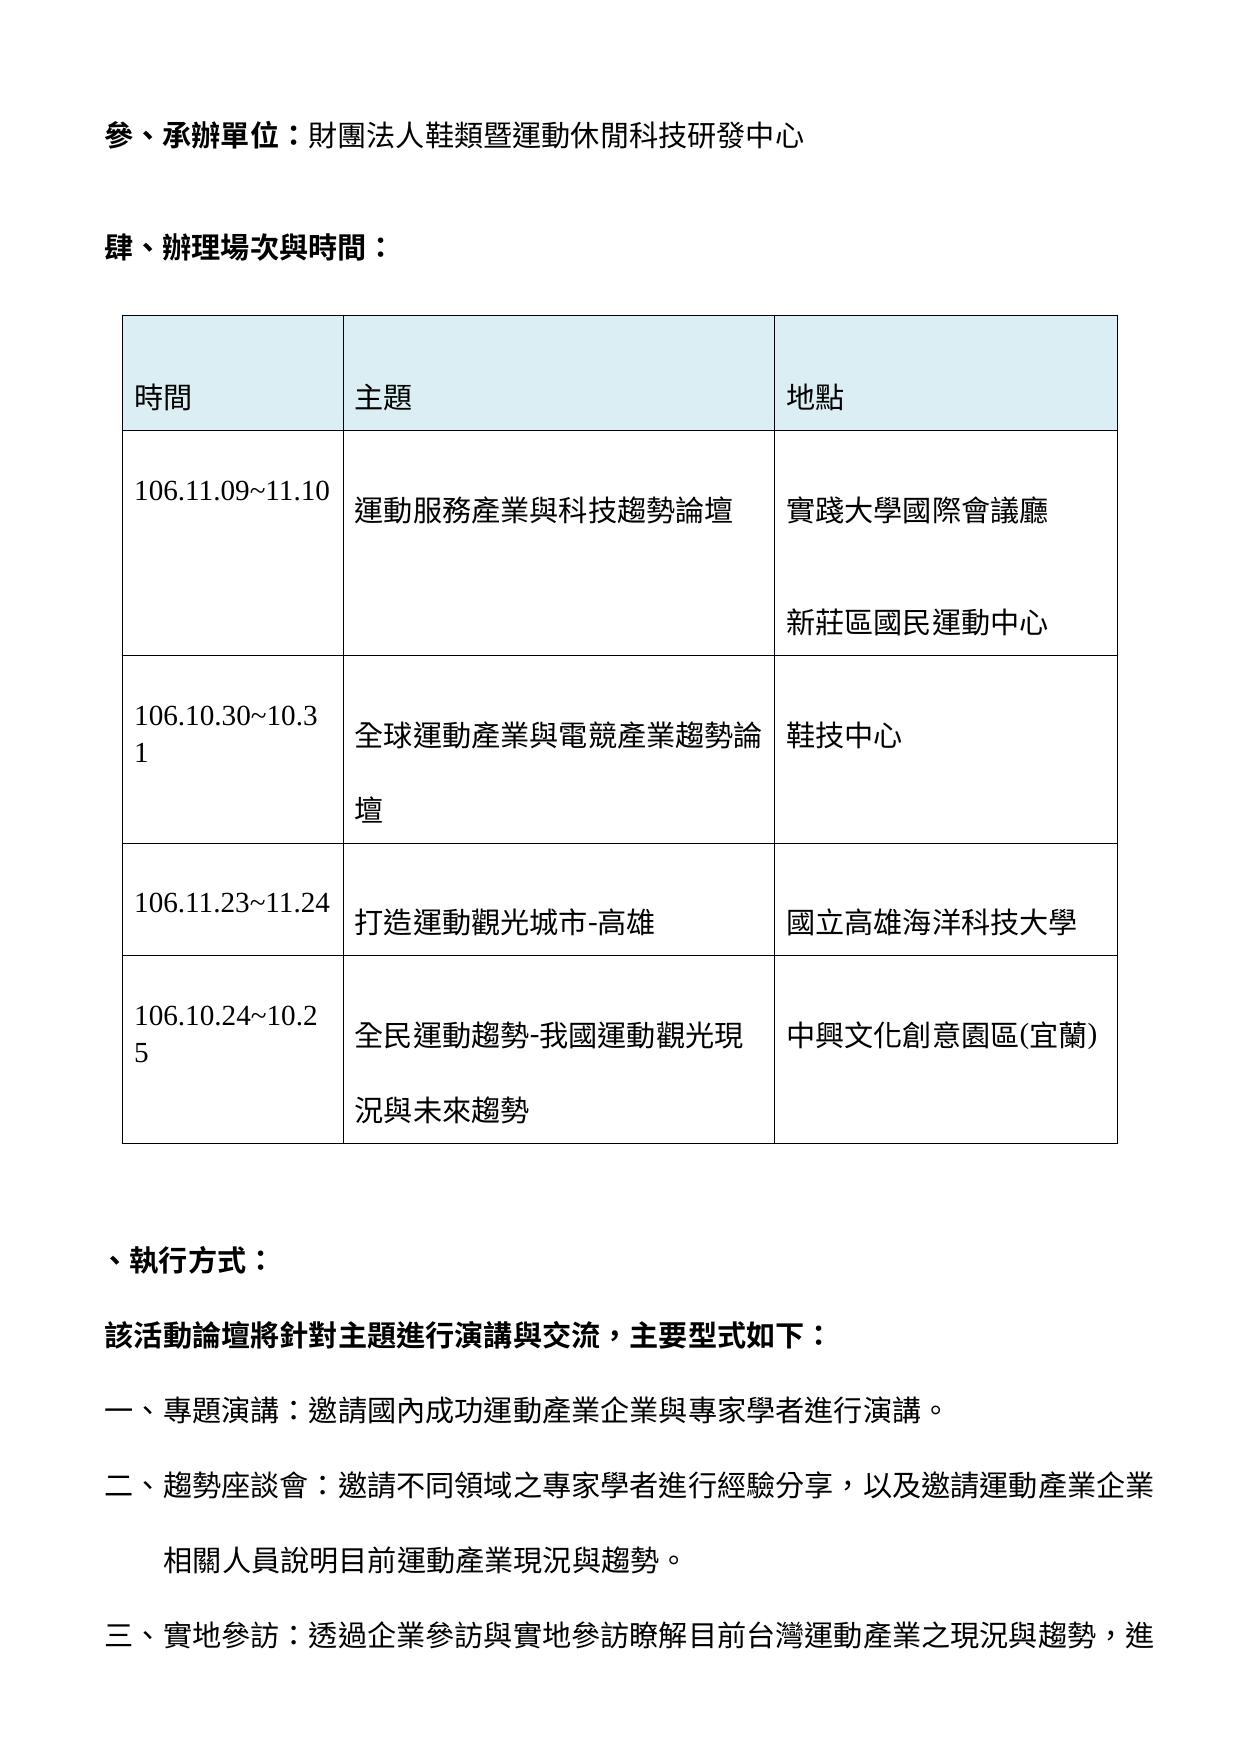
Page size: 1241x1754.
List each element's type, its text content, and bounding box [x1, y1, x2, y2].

table_cell 鞋技中心 [775, 656, 1117, 842]
table_cell 打造運動觀光城市-高雄 [344, 844, 774, 955]
text 參、承辦單位：財團法人鞋類暨運動休閒科技研發中心 [104, 89, 1165, 164]
text 三、實地參訪：透過企業參訪與實地參訪瞭解目前台灣運動產業之現況與趨勢，進 [104, 1589, 1165, 1664]
table_cell 中興文化創意園區(宜蘭) [775, 956, 1117, 1142]
table_header 主題 [344, 316, 774, 430]
table_cell 106.10.24~10.25 [123, 956, 343, 1142]
table_cell 全球運動產業與電競產業趨勢論壇 [344, 656, 774, 842]
table_cell 國立高雄海洋科技大學 [775, 844, 1117, 955]
text 、執行方式： [75, 1214, 1165, 1289]
table_cell 106.11.23~11.24 [123, 844, 343, 955]
text 該活動論壇將針對主題進行演講與交流，主要型式如下： [75, 1289, 1165, 1364]
table_cell 106.10.30~10.31 [123, 656, 343, 842]
text 二、趨勢座談會：邀請不同領域之專家學者進行經驗分享，以及邀請運動產業企業相關人員說明目前運動產業現況與趨勢。 [104, 1439, 1165, 1589]
text 一、專題演講：邀請國內成功運動產業企業與專家學者進行演講。 [75, 1364, 1165, 1439]
table_cell 全民運動趨勢-我國運動觀光現況與未來趨勢 [344, 956, 774, 1142]
table_header 時間 [123, 316, 343, 430]
table_header 地點 [775, 316, 1117, 430]
table_cell 106.11.09~11.10 [123, 431, 343, 655]
table_cell 運動服務產業與科技趨勢論壇 [344, 431, 774, 655]
table_cell 實踐大學國際會議廳 新莊區國民運動中心 [775, 431, 1117, 655]
text 肆、辦理場次與時間： [104, 202, 1165, 277]
